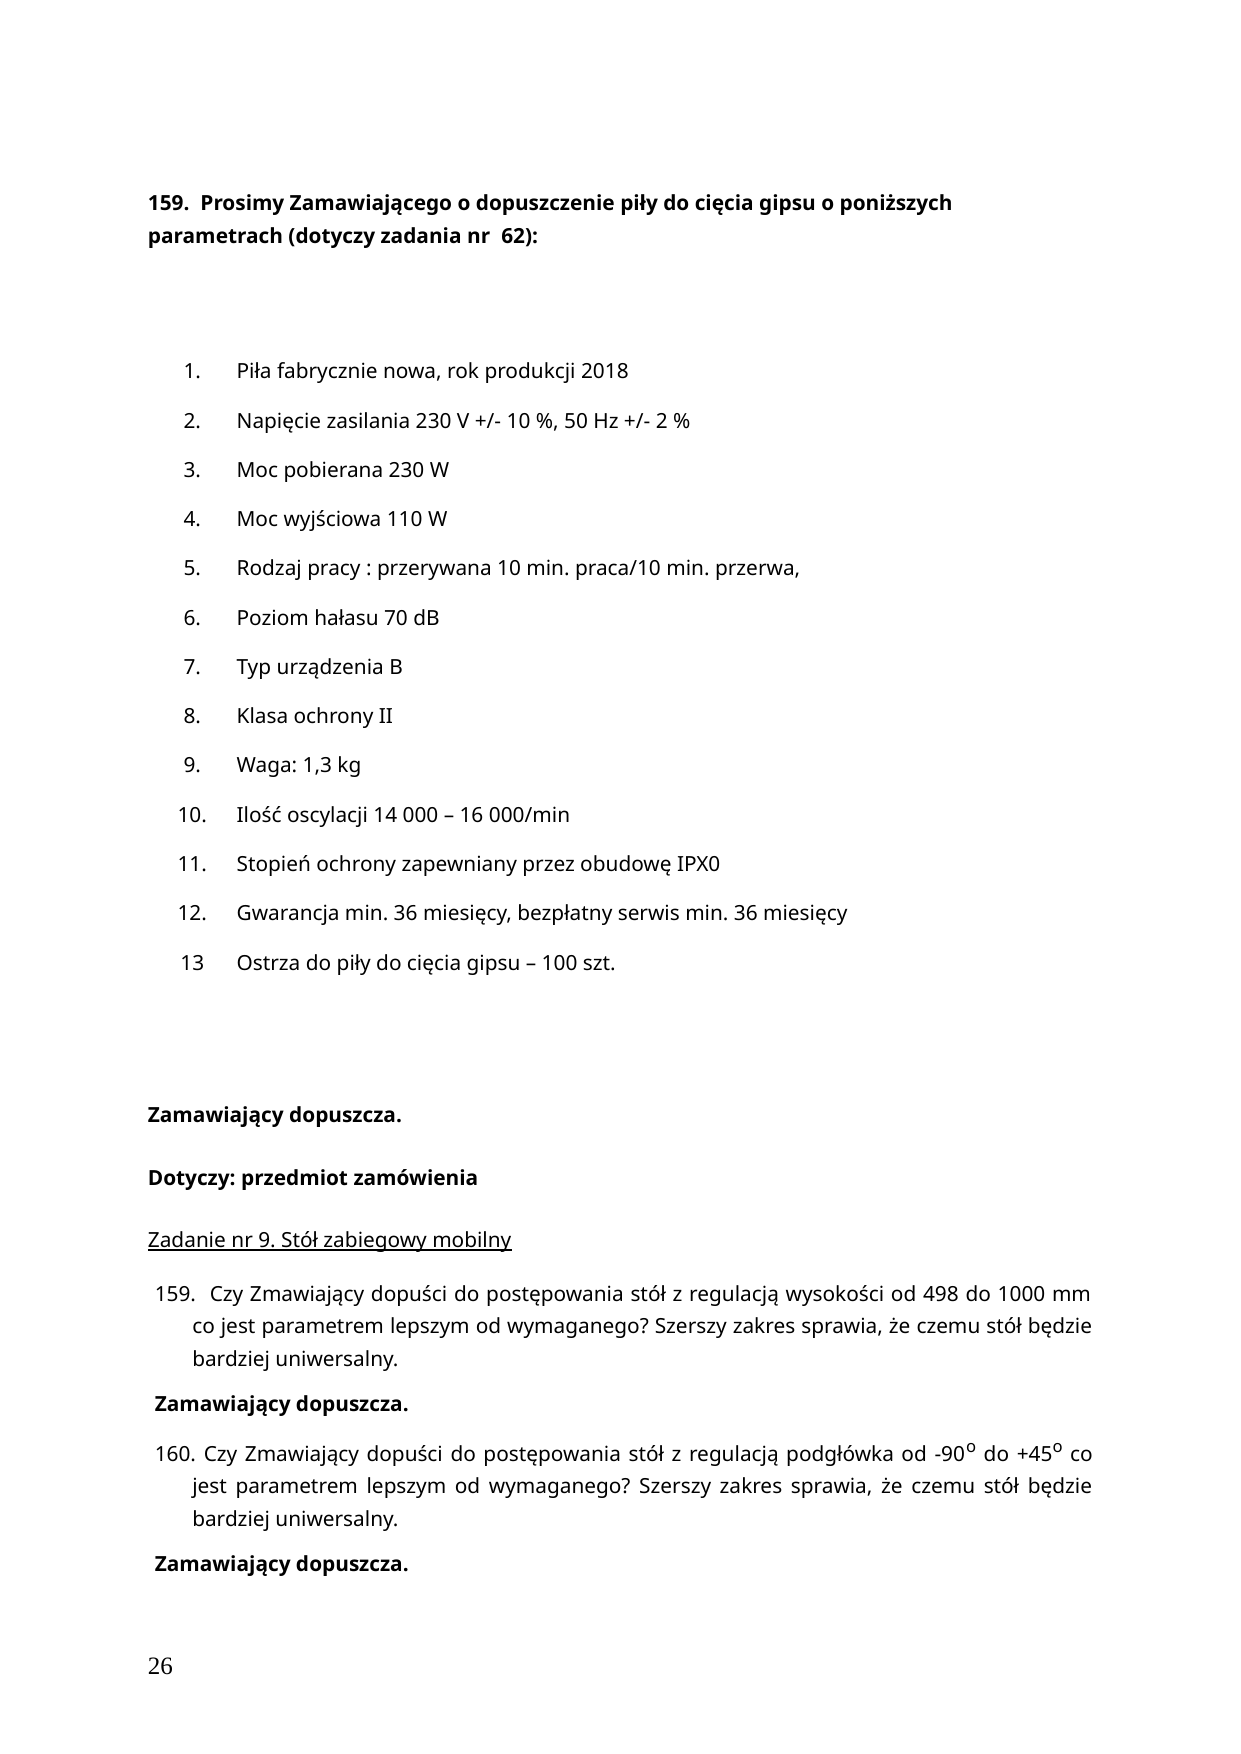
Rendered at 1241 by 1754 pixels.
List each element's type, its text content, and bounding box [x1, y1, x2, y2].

table_cell Rodzaj pracy : przerywana 10 min. praca/10 min. przerwa, [236, 554, 949, 603]
table_cell Typ urządzenia B [236, 652, 949, 701]
table_header Piła fabrycznie nowa, rok produkcji 2018 [236, 356, 949, 406]
table_cell Ilość oscylacji 14 000 – 16 000/min [236, 800, 949, 849]
text Zamawiający dopuszcza. [148, 1100, 1093, 1128]
table_cell 2. [148, 406, 236, 455]
table_cell 13 [148, 948, 236, 997]
table_cell 10. [148, 800, 236, 849]
table_cell 11. [148, 849, 236, 898]
table_cell 12. [148, 899, 236, 948]
table_cell 5. [148, 554, 236, 603]
table_cell Waga: 1,3 kg [236, 751, 949, 800]
text 159. Czy Zmawiający dopuści do postępowania stół z regulacją wysokości od 498 do 1000 mm co jest parametrem lepszym od wymaganego? Szerszy zakres sprawia, że czemu stół będzie bardziej uniwersalny. [154, 1279, 1093, 1372]
table_header 1. [148, 356, 236, 406]
table_cell Poziom hałasu 70 dB [236, 603, 949, 652]
table_cell Moc wyjściowa 110 W [236, 504, 949, 553]
table_cell 3. [148, 455, 236, 504]
table_cell 7. [148, 652, 236, 701]
table_cell Ostrza do piły do cięcia gipsu – 100 szt. [236, 948, 949, 997]
text 160. Czy Zmawiający dopuści do postępowania stół z regulacją podgłówka od -90o do +45o co jest parametrem lepszym od wymaganego? Szerszy zakres sprawia, że czemu stół będzie bardziej uniwersalny. [154, 1434, 1093, 1533]
table_cell 6. [148, 603, 236, 652]
table_cell Stopień ochrony zapewniany przez obudowę IPX0 [236, 849, 949, 898]
text Zamawiający dopuszcza. [154, 1389, 1093, 1417]
table_cell Gwarancja min. 36 miesięcy, bezpłatny serwis min. 36 miesięcy [236, 899, 949, 948]
text Zamawiający dopuszcza. [154, 1549, 1093, 1578]
table_cell 9. [148, 751, 236, 800]
text Dotyczy: przedmiot zamówienia [148, 1163, 1093, 1192]
table_cell 8. [148, 701, 236, 751]
text 159. Prosimy Zamawiającego o dopuszczenie piły do cięcia gipsu o poniższych parametrach (dotyczy zadania nr 62): [148, 188, 1093, 249]
table_cell Klasa ochrony II [236, 701, 949, 751]
table_cell Moc pobierana 230 W [236, 455, 949, 504]
text Zadanie nr 9. Stół zabiegowy mobilny [148, 1218, 1093, 1254]
table_cell Napięcie zasilania 230 V +/- 10 %, 50 Hz +/- 2 % [236, 406, 949, 455]
table_cell 4. [148, 504, 236, 553]
